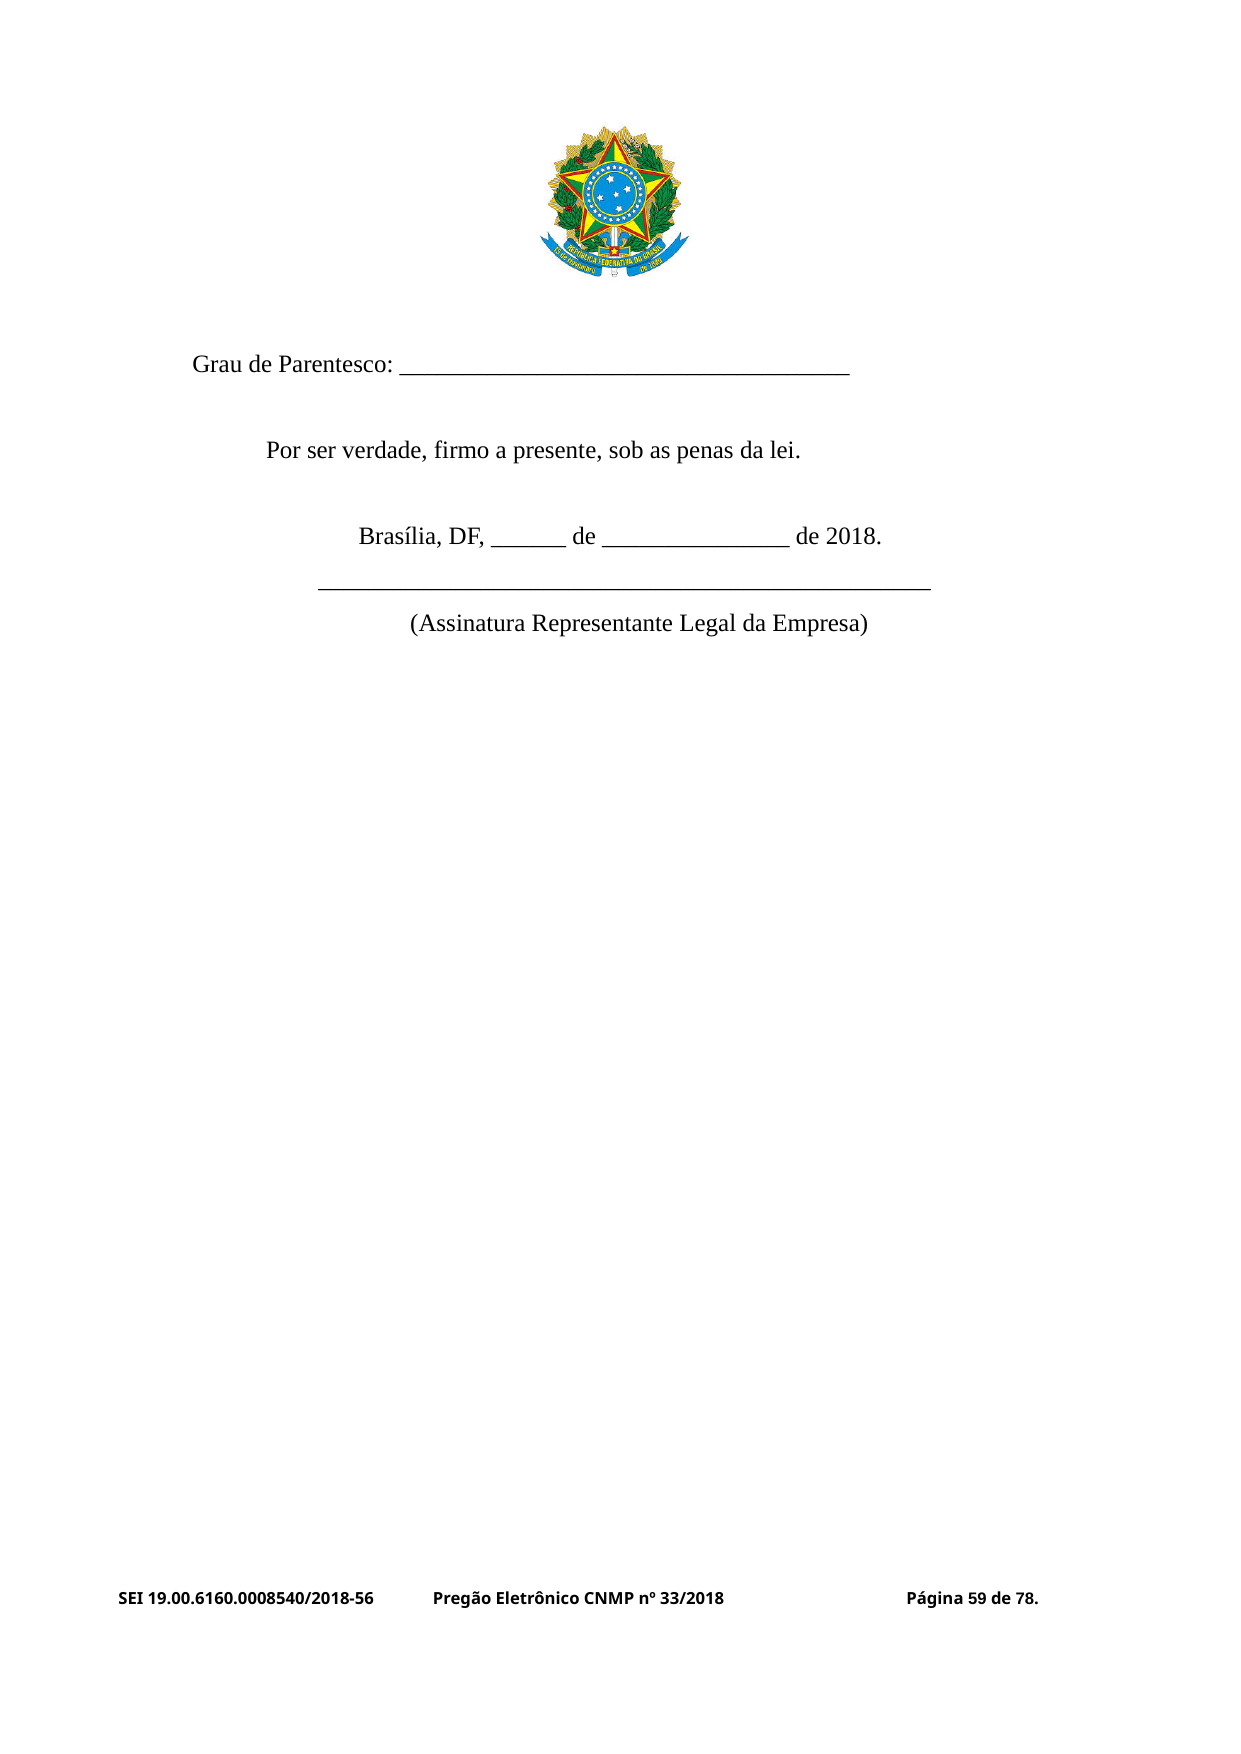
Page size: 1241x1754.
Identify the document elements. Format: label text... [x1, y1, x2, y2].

text Grau de Parentesco: ____________________________________ [118, 349, 1122, 378]
text (Assinatura Representante Legal da Empresa) [156, 608, 1122, 636]
text Por ser verdade, firmo a presente, sob as penas da lei. [118, 435, 1122, 464]
text _________________________________________________ [118, 564, 1124, 593]
text Brasília, DF, ______ de _______________ de 2018. [118, 521, 1122, 550]
